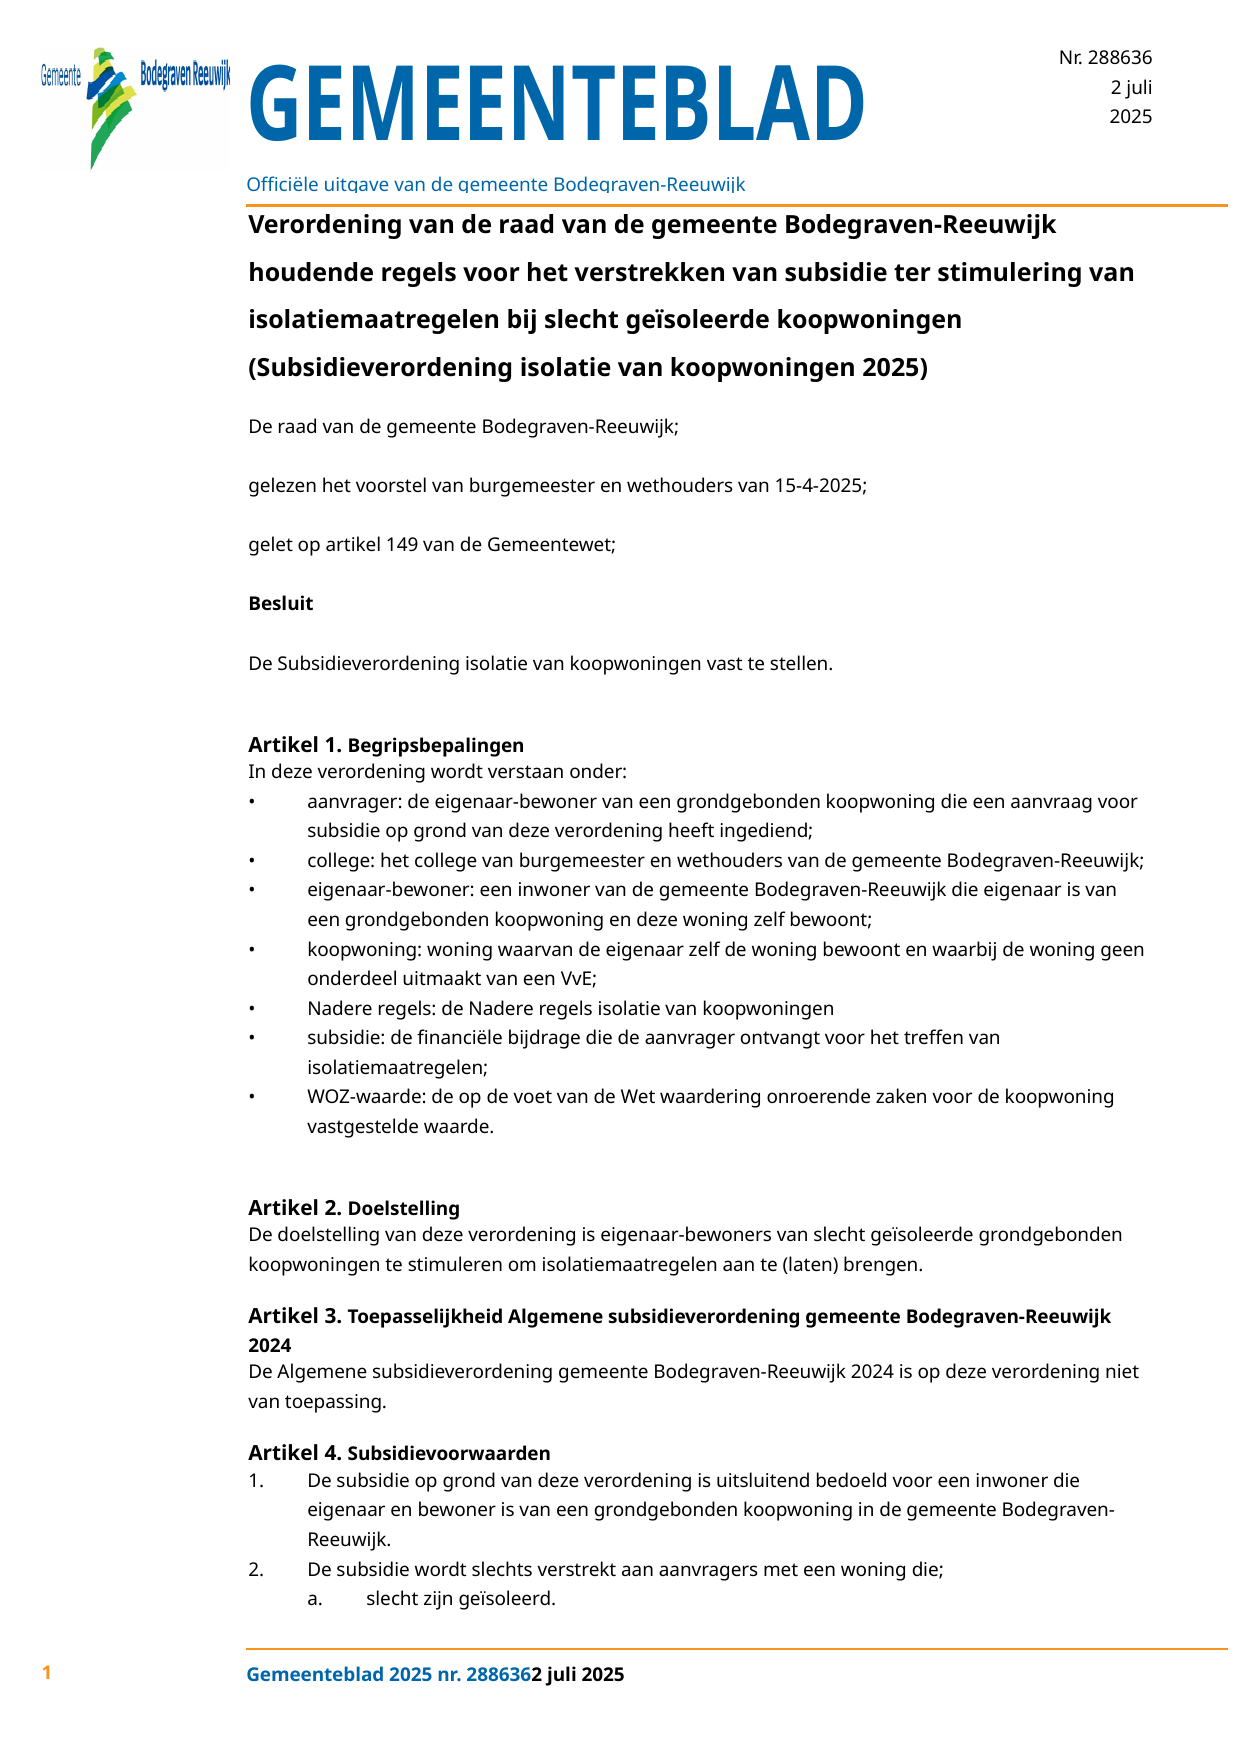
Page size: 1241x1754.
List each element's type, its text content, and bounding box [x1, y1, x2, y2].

text gelet op artikel 149 van de Gemeentewet; [248, 531, 1152, 557]
list college: het college van burgemeester en wethouders van de gemeente Bodegraven-Reeuwijk; [248, 847, 1152, 873]
list aanvrager: de eigenaar-bewoner van een grondgebonden koopwoning die een aanvraag voor subsidie op grond van deze verordening heeft ingediend; [248, 788, 1152, 843]
text De Algemene subsidieverordening gemeente Bodegraven-Reeuwijk 2024 is op deze verordening niet van toepassing. [248, 1358, 1152, 1414]
text In deze verordening wordt verstaan onder: [248, 758, 1152, 784]
list De subsidie op grond van deze verordening is uitsluitend bedoeld voor een inwoner die eigenaar en bewoner is van een grondgebonden koopwoning in de gemeente Bodegraven-Reeuwijk. [248, 1467, 1152, 1552]
text De Subsidieverordening isolatie van koopwoningen vast te stellen. [248, 650, 1152, 676]
list WOZ-waarde: de op de voet van de Wet waardering onroerende zaken voor de koopwoning vastgestelde waarde. [248, 1084, 1152, 1139]
text gelezen het voorstel van burgemeester en wethouders van 15-4-2025; [248, 472, 1152, 498]
text Artikel 2. Doelstelling [248, 1193, 1152, 1222]
text Artikel 3. Toepasselijkheid Algemene subsidieverordening gemeente Bodegraven-Reeuwijk 2024 [248, 1302, 1152, 1358]
text Besluit [248, 591, 1152, 616]
text Artikel 1. Begripsbepalingen [248, 730, 1152, 758]
list Nadere regels: de Nadere regels isolatie van koopwoningen [248, 995, 1152, 1021]
text Verordening van de raad van de gemeente Bodegraven-Reeuwijk houdende regels voor het verstrekken van subsidie ter stimulering van isolatiemaatregelen bij slecht geïsoleerde koopwoningen (Subsidieverordening isolatie van koopwoningen 2025) [248, 207, 1152, 384]
list slecht zijn geïsoleerd. [307, 1585, 1152, 1611]
list eigenaar-bewoner: een inwoner van de gemeente Bodegraven-Reeuwijk die eigenaar is van een grondgebonden koopwoning en deze woning zelf bewoont; [248, 877, 1152, 932]
text De raad van de gemeente Bodegraven-Reeuwijk; [248, 413, 1152, 439]
list De subsidie wordt slechts verstrekt aan aanvragers met een woning die; [248, 1556, 1152, 1581]
text Artikel 4. Subsidievoorwaarden [248, 1438, 1152, 1467]
picture [41, 47, 231, 172]
list koopwoning: woning waarvan de eigenaar zelf de woning bewoont en waarbij de woning geen onderdeel uitmaakt van een VvE; [248, 936, 1152, 991]
list subsidie: de financiële bijdrage die de aanvrager ontvangt voor het treffen van isolatiemaatregelen; [248, 1024, 1152, 1080]
text De doelstelling van deze verordening is eigenaar-bewoners van slecht geïsoleerde grondgebonden koopwoningen te stimuleren om isolatiemaatregelen aan te (laten) brengen. [248, 1222, 1152, 1277]
